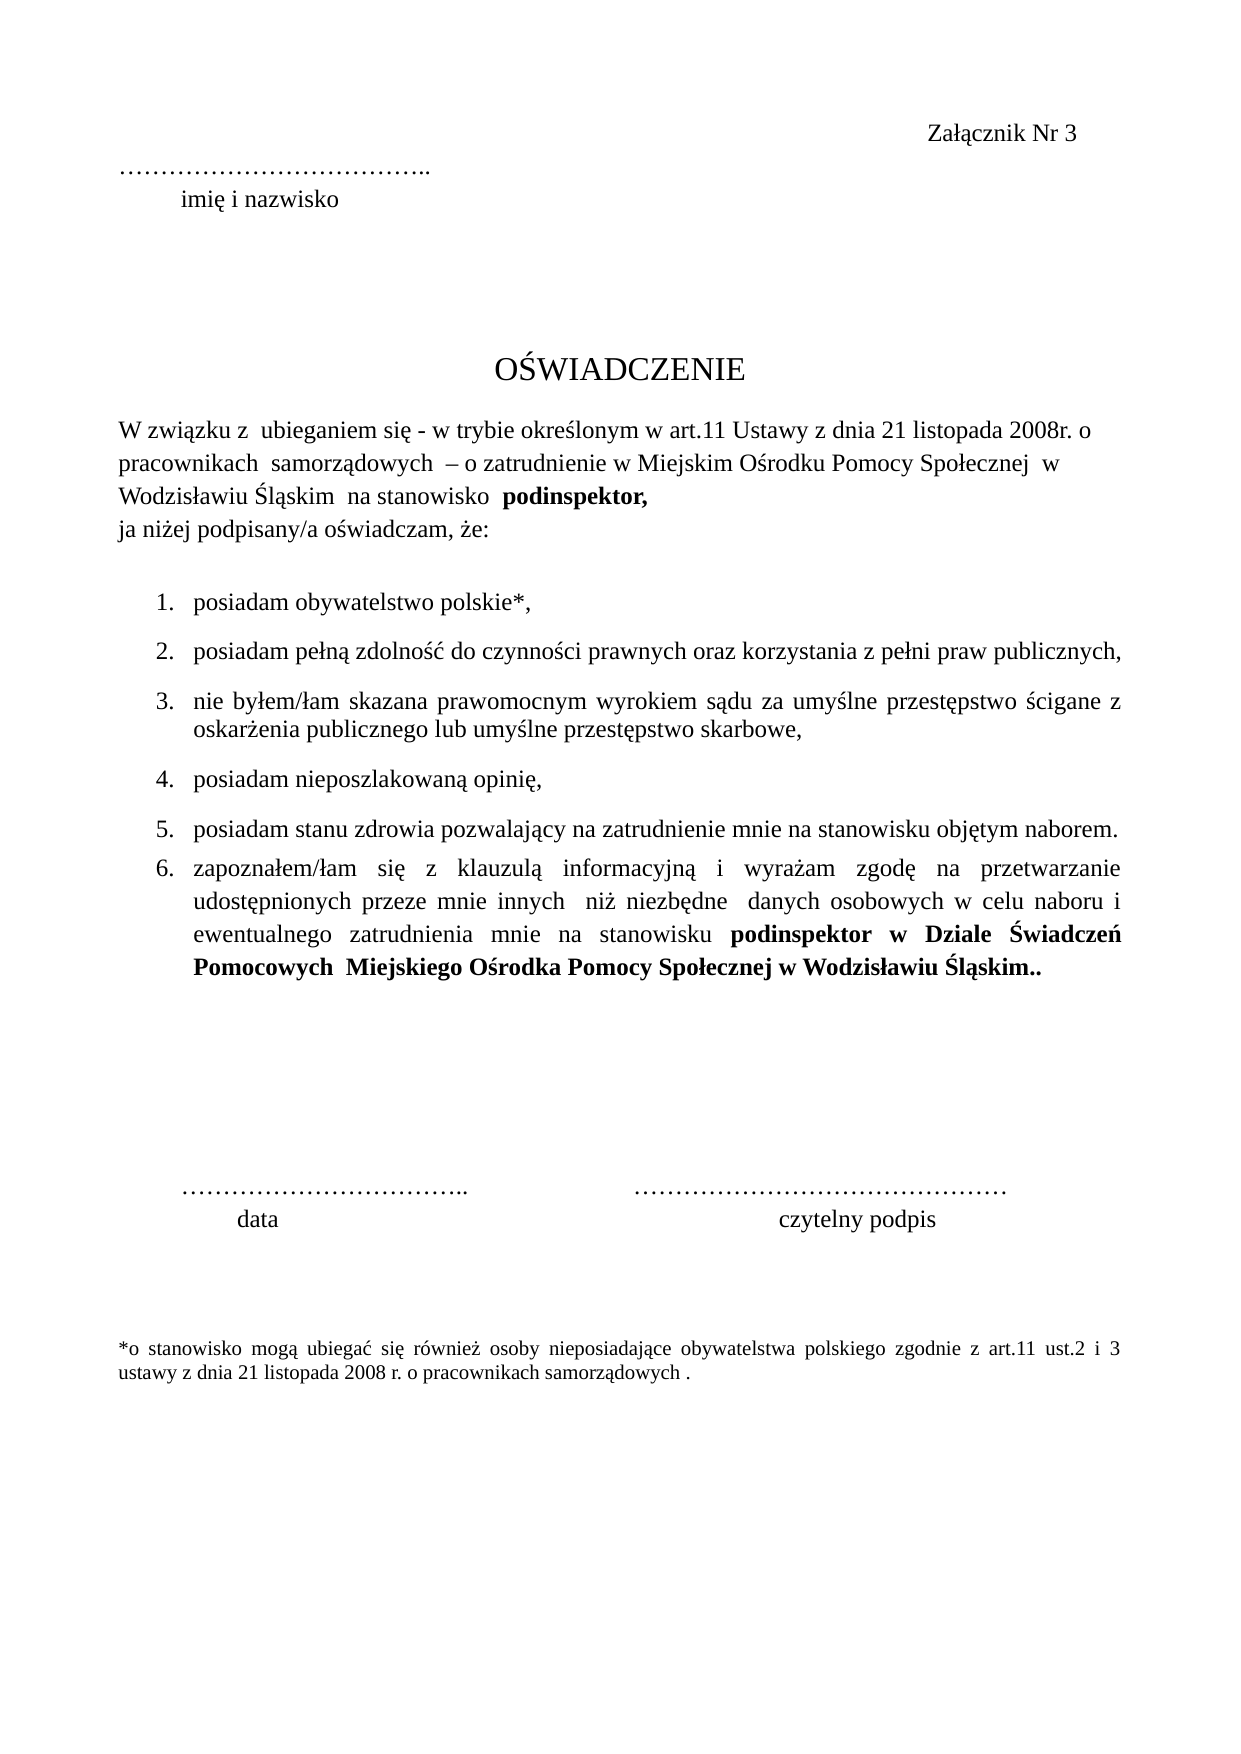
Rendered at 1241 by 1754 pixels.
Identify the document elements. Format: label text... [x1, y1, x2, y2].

text data czytelny podpis [118, 1204, 1122, 1233]
text W związku z ubieganiem się - w trybie określonym w art.11 Ustawy z dnia 21 listopada 2008r. o pracownikach samorządowych – o zatrudnienie w Miejskim Ośrodku Pomocy Społecznej w Wodzisławiu Śląskim na stanowisko podinspektor, [118, 415, 1122, 510]
text ……………………………….. [118, 151, 1122, 180]
list posiadam pełną zdolność do czynności prawnych oraz korzystania z pełni praw publicznych, [156, 636, 1122, 665]
text Załącznik Nr 3 [118, 118, 1122, 147]
text …………………………….. ……………………………………… [118, 1171, 1122, 1199]
text OŚWIADCZENIE [118, 349, 1122, 388]
list posiadam nieposzlakowaną opinię, [156, 764, 1122, 793]
text ja niżej podpisany/a oświadczam, że: [118, 514, 1122, 543]
list zapoznałem/łam się z klauzulą informacyjną i wyrażam zgodę na przetwarzanie udostępnionych przeze mnie innych niż niezbędne danych osobowych w celu naboru i ewentualnego zatrudnienia mnie na stanowisku podinspektor w Dziale Świadczeń Pomocowych Miejskiego Ośrodka Pomocy Społecznej w Wodzisławiu Śląskim.. [156, 853, 1122, 981]
text *o stanowisko mogą ubiegać się również osoby nieposiadające obywatelstwa polskiego zgodnie z art.11 ust.2 i 3 ustawy z dnia 21 listopada 2008 r. o pracownikach samorządowych . [118, 1336, 1122, 1384]
list posiadam stanu zdrowia pozwalający na zatrudnienie mnie na stanowisku objętym naborem. [156, 814, 1122, 842]
list nie byłem/łam skazana prawomocnym wyrokiem sądu za umyślne przestępstwo ścigane z oskarżenia publicznego lub umyślne przestępstwo skarbowe, [156, 686, 1122, 743]
text imię i nazwisko [118, 184, 1122, 213]
list posiadam obywatelstwo polskie*, [156, 587, 1122, 615]
